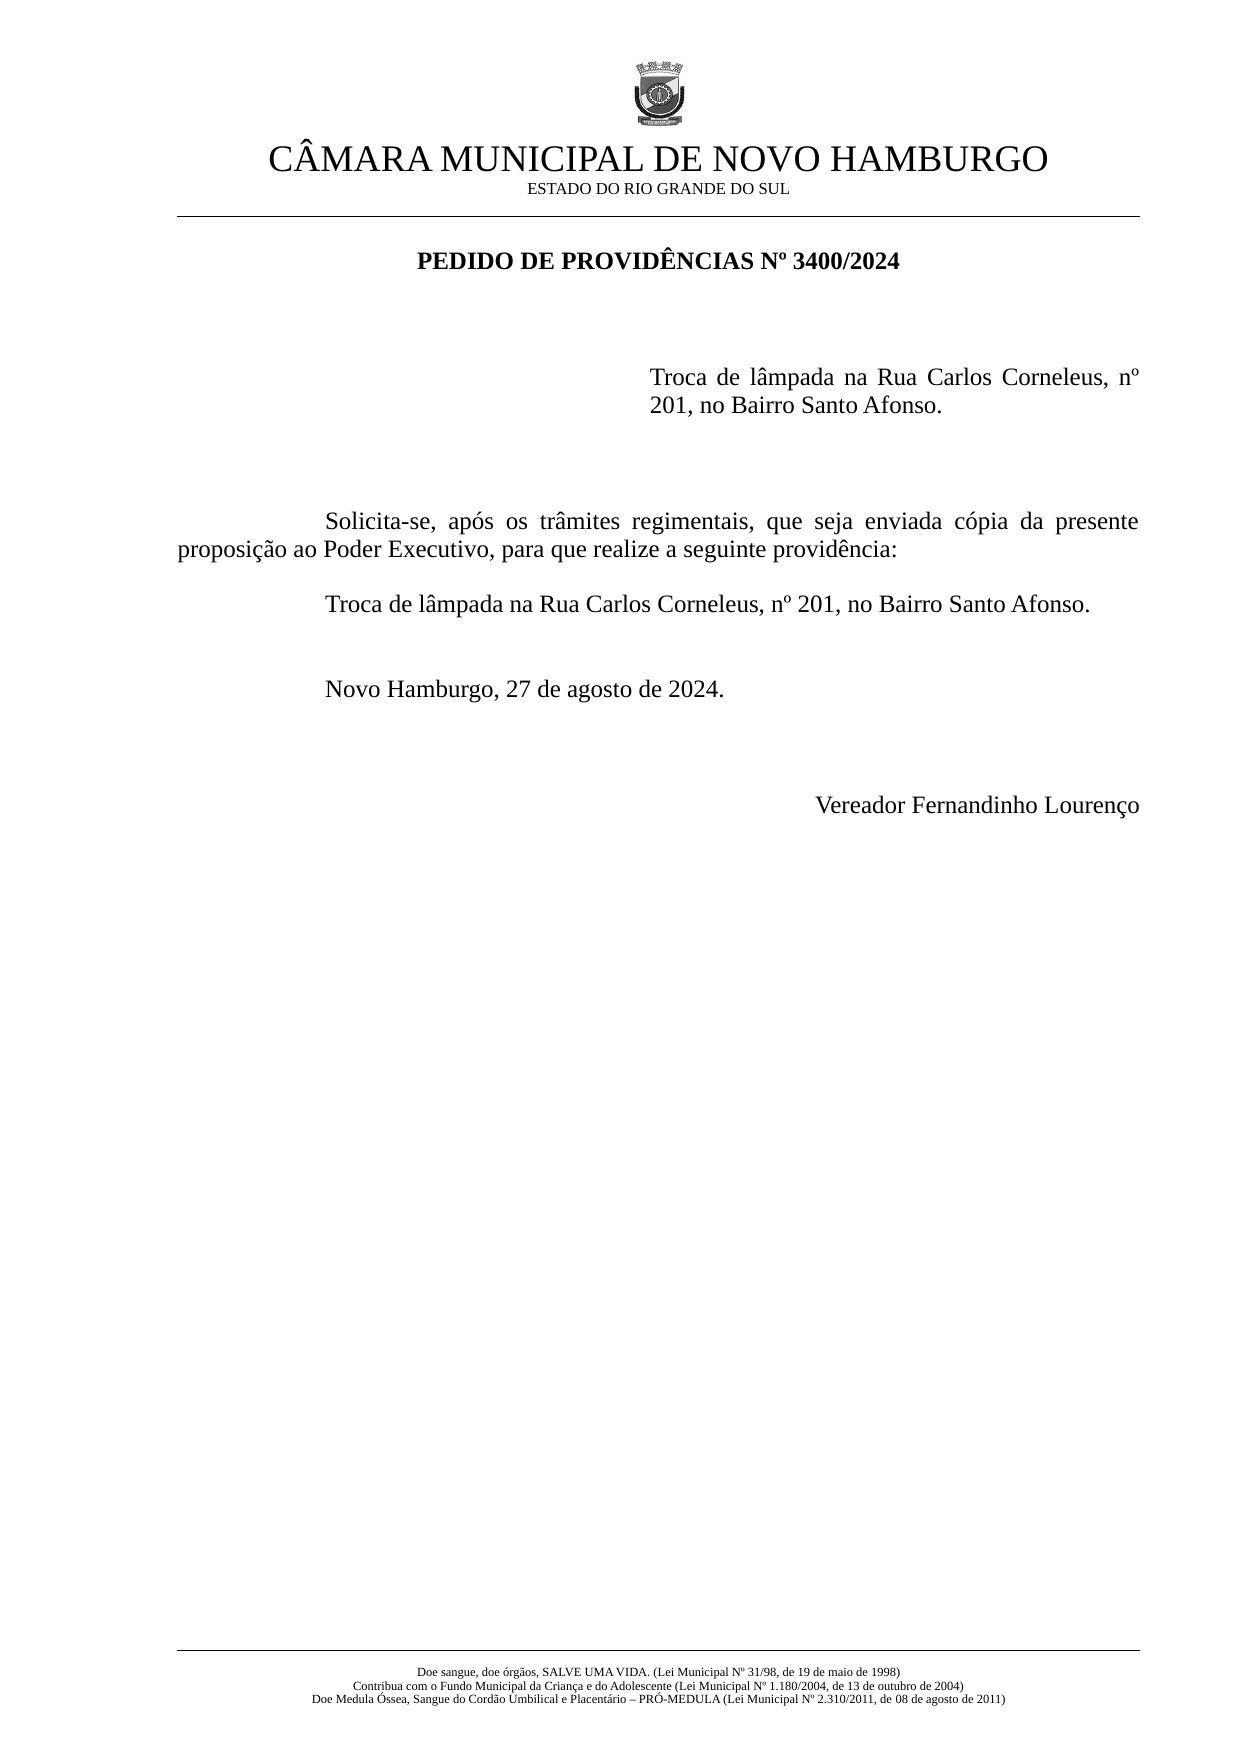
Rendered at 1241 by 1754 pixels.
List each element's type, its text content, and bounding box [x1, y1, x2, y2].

text Novo Hamburgo, 27 de agosto de 2024. [177, 675, 1140, 703]
list Troca de lâmpada na Rua Carlos Corneleus, nº 201, no Bairro Santo Afonso. [177, 590, 1140, 618]
text Solicita-se, após os trâmites regimentais, que seja enviada cópia da presente proposição ao Poder Executivo, para que realize a seguinte providência: [177, 507, 1140, 562]
text Vereador Fernandinho Lourenço [649, 791, 1140, 819]
list Troca de lâmpada na Rua Carlos Corneleus, nº 201, no Bairro Santo Afonso. [649, 363, 1140, 418]
text PEDIDO DE PROVIDÊNCIAS Nº 3400/2024 [177, 247, 1140, 274]
